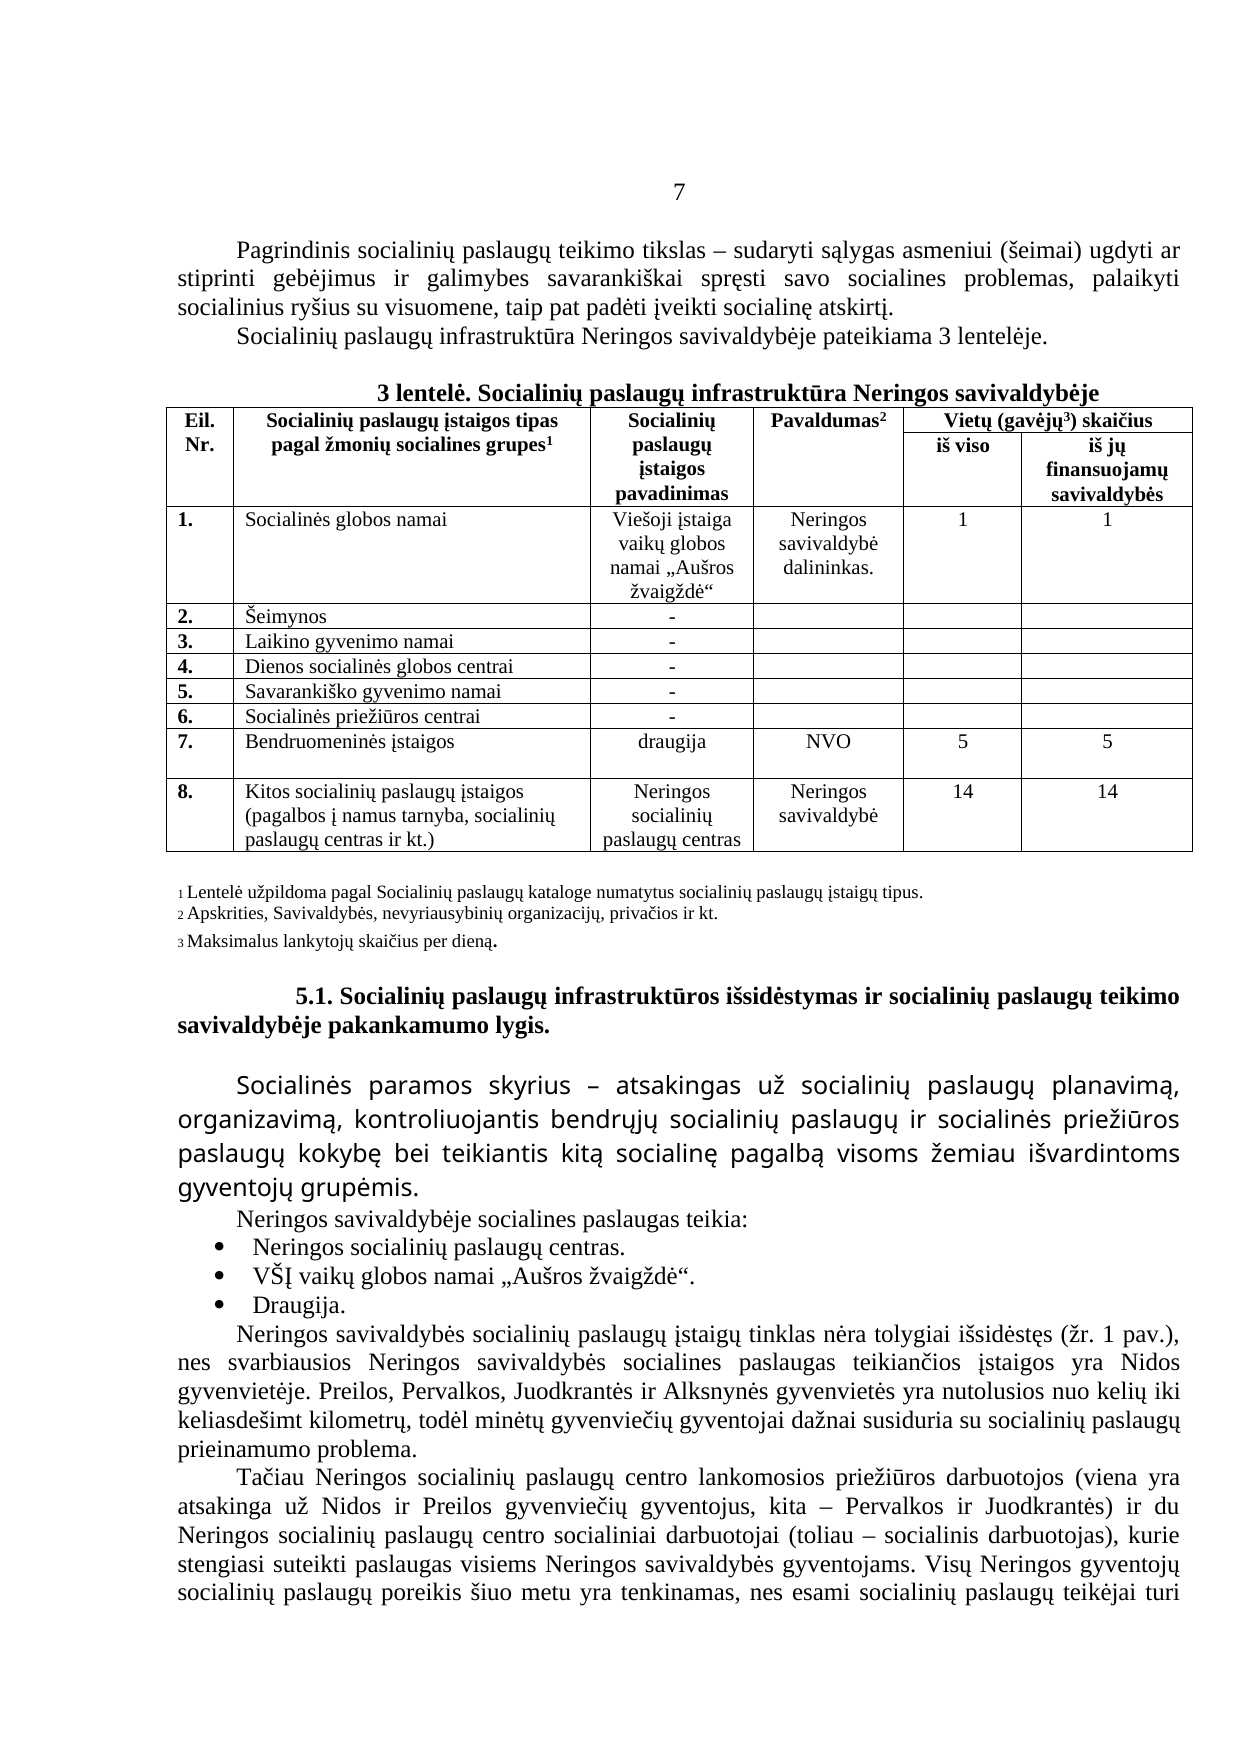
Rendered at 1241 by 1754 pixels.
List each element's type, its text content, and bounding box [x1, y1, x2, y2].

text  Draugija. [215, 1290, 1181, 1319]
text 3 Maksimalus lankytojų skaičius per dieną. [177, 924, 1181, 952]
table_header Eil. Nr. [167, 408, 233, 506]
table_cell Šeimynos [234, 604, 590, 628]
table_cell iš viso [904, 433, 1021, 506]
table_cell [754, 629, 903, 653]
text 5.1. Socialinių paslaugų infrastruktūros išsidėstymas ir socialinių paslaugų teikimo savivaldybėje pakankamumo lygis. [177, 981, 1181, 1039]
table_cell Neringos savivaldybė dalininkas. [754, 507, 903, 603]
table_cell Neringos socialinių paslaugų centras [591, 779, 753, 851]
table_cell 5. [167, 679, 233, 703]
table_cell [904, 704, 1021, 728]
table_header Vietų (gavėjų3) skaičius [904, 408, 1192, 432]
table_header Pavaldumas2 [754, 408, 903, 506]
table_cell [754, 704, 903, 728]
table_cell 3. [167, 629, 233, 653]
table_cell Laikino gyvenimo namai [234, 629, 590, 653]
text 1 Lentelė užpildoma pagal Socialinių paslaugų kataloge numatytus socialinių paslaugų įstaigų tipus. [177, 881, 1181, 902]
table_cell 1. [167, 507, 233, 603]
table_cell 7. [167, 729, 233, 777]
table_header Socialinių paslaugų įstaigos tipas pagal žmonių socialines grupes1 [234, 408, 590, 506]
table_cell - [591, 629, 753, 653]
table_cell iš jų finansuojamų savivaldybės [1022, 433, 1192, 506]
table_cell 2. [167, 604, 233, 628]
table_cell [1022, 679, 1192, 703]
table_cell Socialinės priežiūros centrai [234, 704, 590, 728]
text  VŠĮ vaikų globos namai „Aušros žvaigždė“. [215, 1261, 1181, 1290]
table_cell 8. [167, 779, 233, 851]
table_cell Savarankiško gyvenimo namai [234, 679, 590, 703]
table_cell 6. [167, 704, 233, 728]
table_cell Viešoji įstaiga vaikų globos namai „Aušros žvaigždė“ [591, 507, 753, 603]
table_cell 1 [1022, 507, 1192, 603]
text  Neringos socialinių paslaugų centras. [215, 1232, 1181, 1261]
table_cell Neringos savivaldybė [754, 779, 903, 851]
table_cell Bendruomeninės įstaigos [234, 729, 590, 777]
table_cell NVO [754, 729, 903, 777]
table_cell [1022, 629, 1192, 653]
table_cell 14 [1022, 779, 1192, 851]
table_cell [754, 654, 903, 678]
table_cell 1 [904, 507, 1021, 603]
table_cell [904, 679, 1021, 703]
text 3 lentelė. Socialinių paslaugų infrastruktūra Neringos savivaldybėje [177, 378, 1181, 407]
table_header Socialinių paslaugų įstaigos pavadinimas [591, 408, 753, 506]
table_cell - [591, 654, 753, 678]
table_cell [904, 629, 1021, 653]
text Socialinių paslaugų infrastruktūra Neringos savivaldybėje pateikiama 3 lentelėje. [177, 321, 1181, 350]
table_cell draugija [591, 729, 753, 777]
table_cell - [591, 704, 753, 728]
table_cell - [591, 679, 753, 703]
table_cell 14 [904, 779, 1021, 851]
text 2 Apskrities, Savivaldybės, nevyriausybinių organizacijų, privačios ir kt. [177, 902, 1181, 924]
table_cell - [591, 604, 753, 628]
table_cell Kitos socialinių paslaugų įstaigos (pagalbos į namus tarnyba, socialinių paslaugų centras ir kt.) [234, 779, 590, 851]
table_cell Dienos socialinės globos centrai [234, 654, 590, 678]
table_cell [904, 654, 1021, 678]
table_cell [904, 604, 1021, 628]
text Tačiau Neringos socialinių paslaugų centro lankomosios priežiūros darbuotojos (viena yra atsakinga už Nidos ir Preilos gyvenviečių gyventojus, kita – Pervalkos ir Juodkrantės) ir du Neringos socialinių paslaugų centro socialiniai darbuotojai (toliau – socialinis darbuotojas), kurie stengiasi suteikti paslaugas visiems Neringos savivaldybės gyventojams. Visų Neringos gyventojų socialinių paslaugų poreikis šiuo metu yra tenkinamas, nes esami socialinių paslaugų teikėjai turi [177, 1462, 1181, 1606]
table_cell 5 [1022, 729, 1192, 777]
table_cell 4. [167, 654, 233, 678]
table_cell [1022, 654, 1192, 678]
table_cell 5 [904, 729, 1021, 777]
text Neringos savivaldybės socialinių paslaugų įstaigų tinklas nėra tolygiai išsidėstęs (žr. 1 pav.), nes svarbiausios Neringos savivaldybės socialines paslaugas teikiančios įstaigos yra Nidos gyvenvietėje. Preilos, Pervalkos, Juodkrantės ir Alksnynės gyvenvietės yra nutolusios nuo kelių iki keliasdešimt kilometrų, todėl minėtų gyvenviečių gyventojai dažnai susiduria su socialinių paslaugų prieinamumo problema. [177, 1319, 1181, 1462]
table_cell [754, 604, 903, 628]
table_cell [1022, 604, 1192, 628]
table_cell [1022, 704, 1192, 728]
table_cell Socialinės globos namai [234, 507, 590, 603]
text Socialinės paramos skyrius – atsakingas už socialinių paslaugų planavimą, organizavimą, kontroliuojantis bendrųjų socialinių paslaugų ir socialinės priežiūros paslaugų kokybę bei teikiantis kitą socialinę pagalbą visoms žemiau išvardintoms gyventojų grupėmis. [177, 1067, 1181, 1204]
table_cell [754, 679, 903, 703]
text Pagrindinis socialinių paslaugų teikimo tikslas – sudaryti sąlygas asmeniui (šeimai) ugdyti ar stiprinti gebėjimus ir galimybes savarankiškai spręsti savo socialines problemas, palaikyti socialinius ryšius su visuomene, taip pat padėti įveikti socialinę atskirtį. [177, 235, 1181, 321]
text Neringos savivaldybėje socialines paslaugas teikia: [177, 1204, 1181, 1232]
